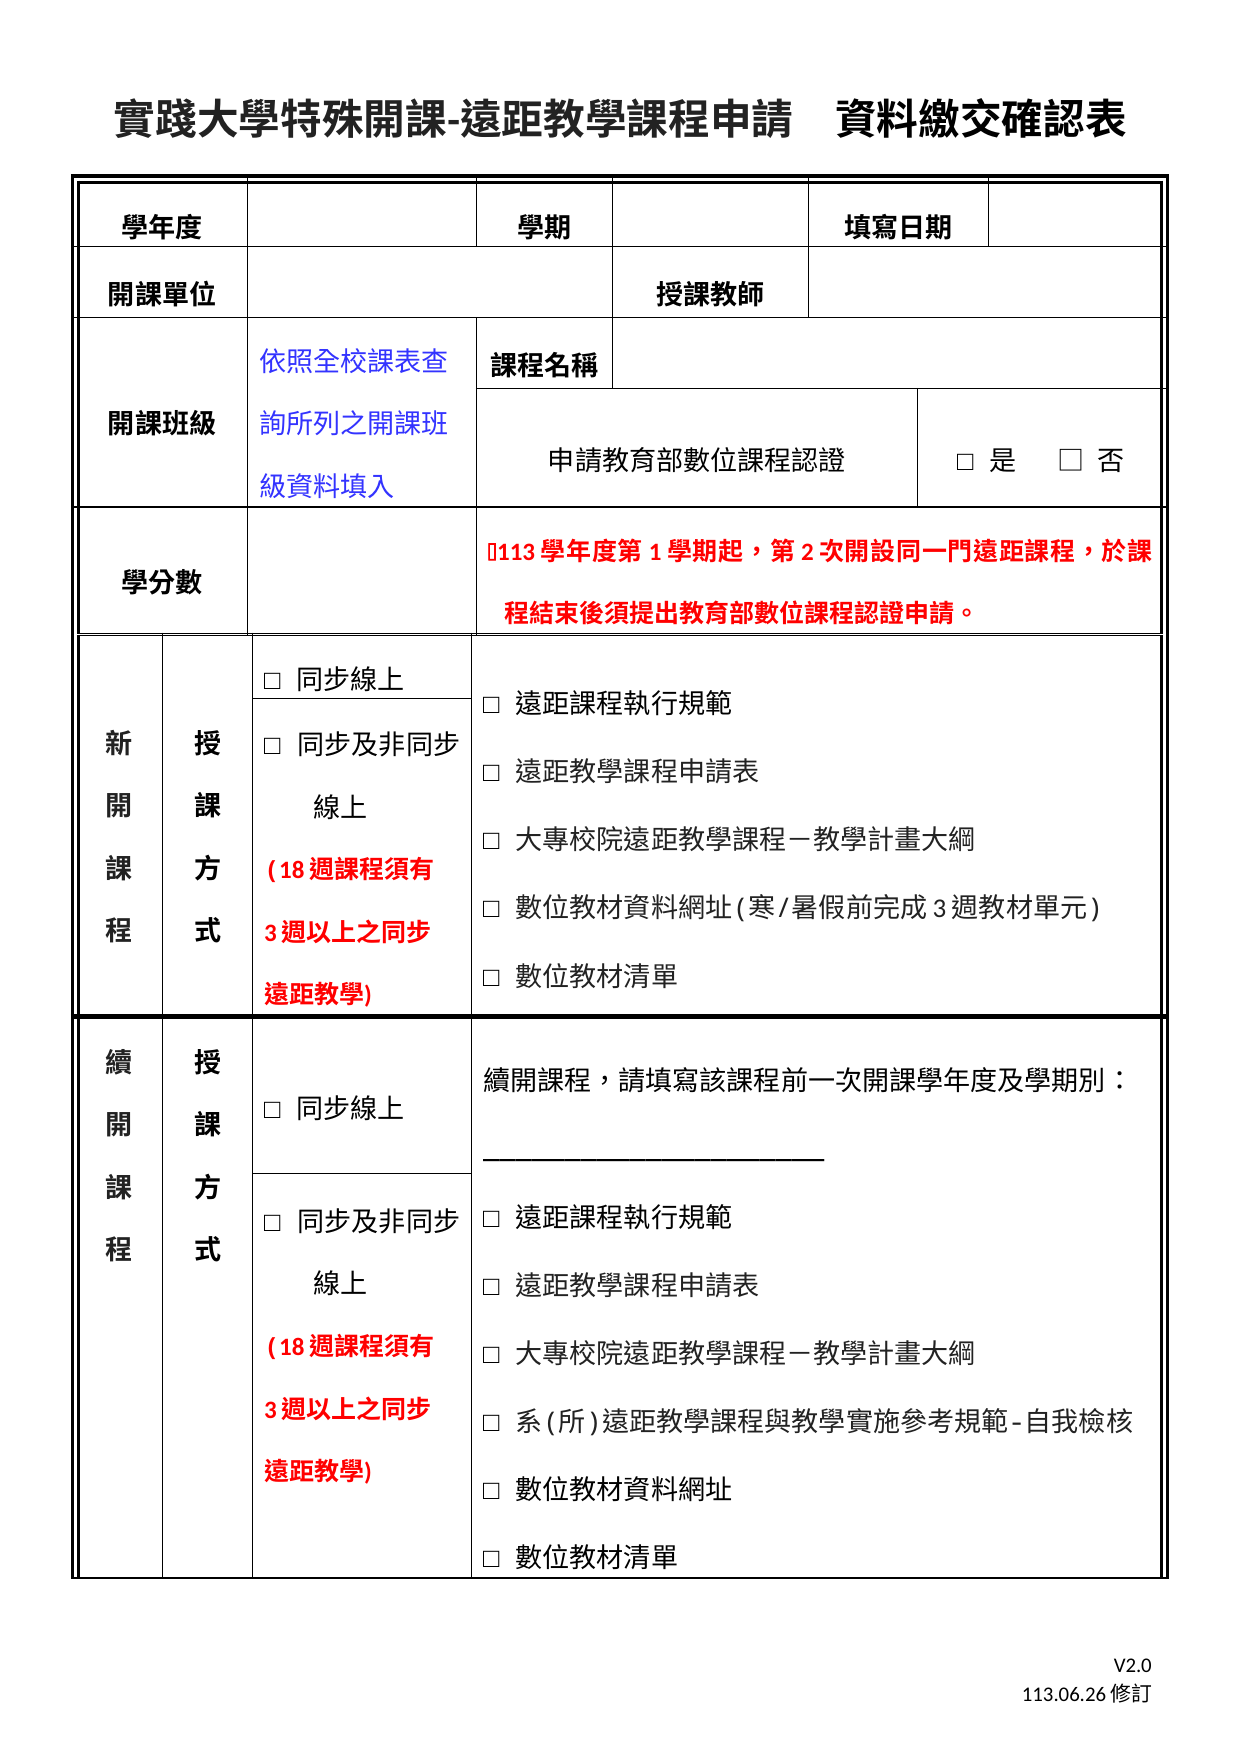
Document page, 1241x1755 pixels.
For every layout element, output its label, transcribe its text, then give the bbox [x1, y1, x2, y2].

table_cell 課程名稱 [477, 318, 612, 388]
table_header [613, 184, 808, 246]
table_cell □ 同步線上 [253, 636, 471, 698]
table_header [989, 178, 1165, 246]
table_cell 依照全校課表查詢所列之開課班級資料填入 [248, 318, 476, 506]
table_cell □ 同步及非同步線上 (18週課程須有 3週以上之同步 遠距教學) [253, 699, 471, 1014]
table_header 學年度 [76, 178, 247, 246]
table_cell 續開課程，請填寫該課程前一次開課學年度及學期別： _____________________ □ 遠距課程執行規範 □ 遠距教學課程申請表 □ 大專校院遠距教學課程－教學計畫大綱 □ 系(所)遠距教學課程與教學實施參考規範-自我檢核 □ 數位教材資料網址 □ 數位教材清單 □ 遠距教學課成果報告 □ 最近一次課程教學評量表 [472, 1019, 1160, 1577]
table_cell [248, 508, 476, 633]
table_cell 授課方式 [163, 1019, 252, 1577]
table_cell 新開課程 [80, 636, 162, 1014]
table_cell [613, 318, 1160, 388]
table_cell 授課教師 [613, 247, 808, 317]
table_cell [809, 247, 1160, 317]
table_cell □ 同步線上 [253, 1019, 471, 1173]
table_header 填寫日期 [809, 184, 988, 246]
table_cell 開課單位 [80, 247, 247, 317]
table_cell 113學年度第1學期起，第2次開設同一門遠距課程，於課程結束後須提出教育部數位課程認證申請。 [477, 508, 1160, 633]
table_cell 學分數 [80, 508, 247, 633]
table_header 學期 [477, 184, 612, 246]
table_cell 申請教育部數位課程認證 [477, 389, 917, 506]
table_cell □ 同步及非同步線上 (18週課程須有 3週以上之同步 遠距教學) [253, 1174, 471, 1577]
table_cell □ 是 □ 否 [918, 389, 1160, 506]
table_cell 開課班級 [80, 318, 247, 506]
text 實踐大學特殊開課-遠距教學課程申請 資料繳交確認表 [89, 74, 1152, 137]
table_cell 續開課程 [80, 1019, 162, 1577]
table_cell □ 遠距課程執行規範 □ 遠距教學課程申請表 □ 大專校院遠距教學課程－教學計畫大綱 □ 數位教材資料網址(寒/暑假前完成3週教材單元) □ 數位教材清單 [472, 636, 1160, 1014]
table_header [248, 184, 476, 246]
table_cell [248, 247, 612, 317]
table_cell 授課方式 [163, 636, 252, 1014]
table_header [989, 184, 1160, 246]
